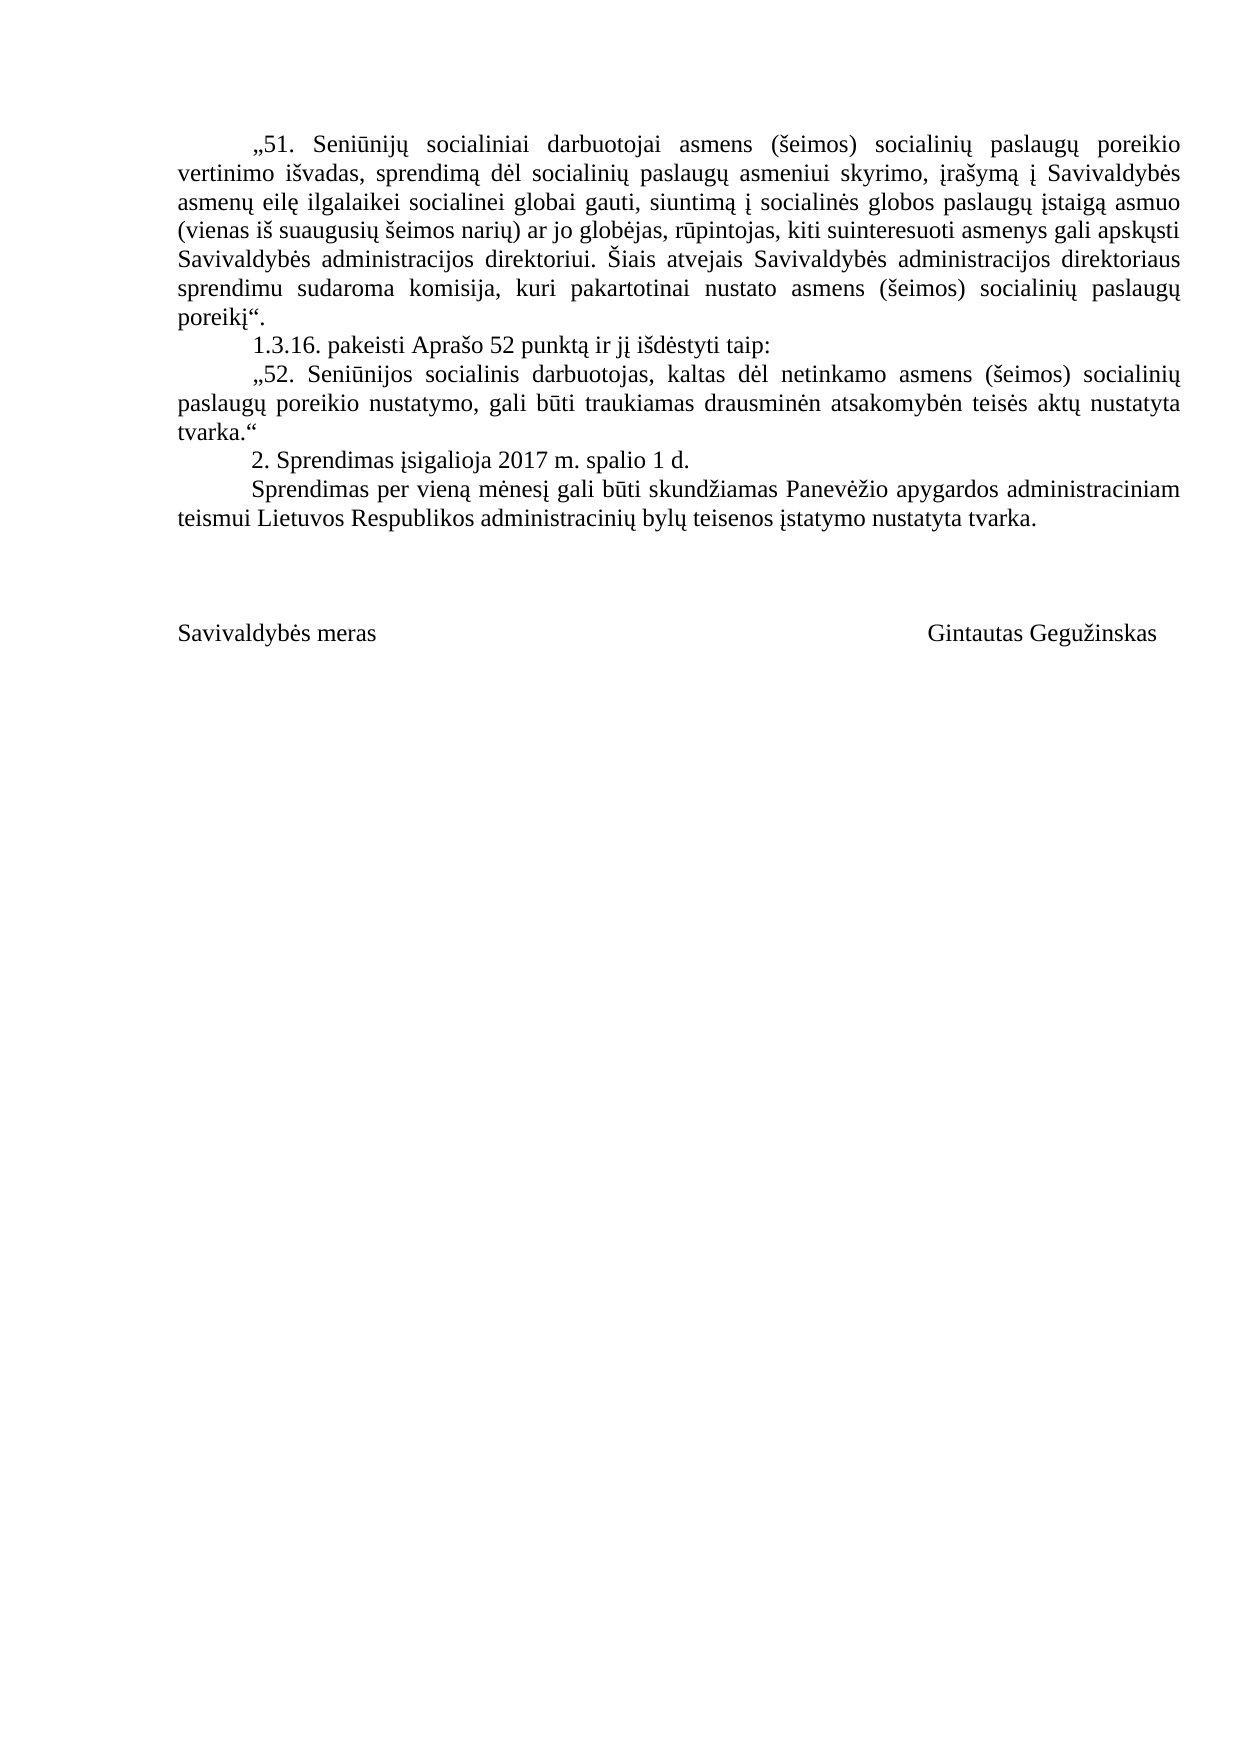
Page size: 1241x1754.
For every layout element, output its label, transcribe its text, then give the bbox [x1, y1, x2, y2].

text Sprendimas per vieną mėnesį gali būti skundžiamas Panevėžio apygardos administraciniam teismui Lietuvos Respublikos administracinių bylų teisenos įstatymo nustatyta tvarka. [177, 474, 1181, 532]
text Savivaldybės meras Gintautas Gegužinskas [177, 618, 1181, 647]
text 2. Sprendimas įsigalioja 2017 m. spalio 1 d. [177, 445, 1181, 474]
text 1.3.16. pakeisti Aprašo 52 punktą ir jį išdėstyti taip: [177, 330, 1181, 359]
text „51. Seniūnijų socialiniai darbuotojai asmens (šeimos) socialinių paslaugų poreikio vertinimo išvadas, sprendimą dėl socialinių paslaugų asmeniui skyrimo, įrašymą į Savivaldybės asmenų eilę ilgalaikei socialinei globai gauti, siuntimą į socialinės globos paslaugų įstaigą asmuo (vienas iš suaugusių šeimos narių) ar jo globėjas, rūpintojas, kiti suinteresuoti asmenys gali apskųsti Savivaldybės administracijos direktoriui. Šiais atvejais Savivaldybės administracijos direktoriaus sprendimu sudaroma komisija, kuri pakartotinai nustato asmens (šeimos) socialinių paslaugų poreikį“. [177, 129, 1181, 330]
text „52. Seniūnijos socialinis darbuotojas, kaltas dėl netinkamo asmens (šeimos) socialinių paslaugų poreikio nustatymo, gali būti traukiamas drausminėn atsakomybėn teisės aktų nustatyta tvarka.“ [177, 359, 1181, 445]
